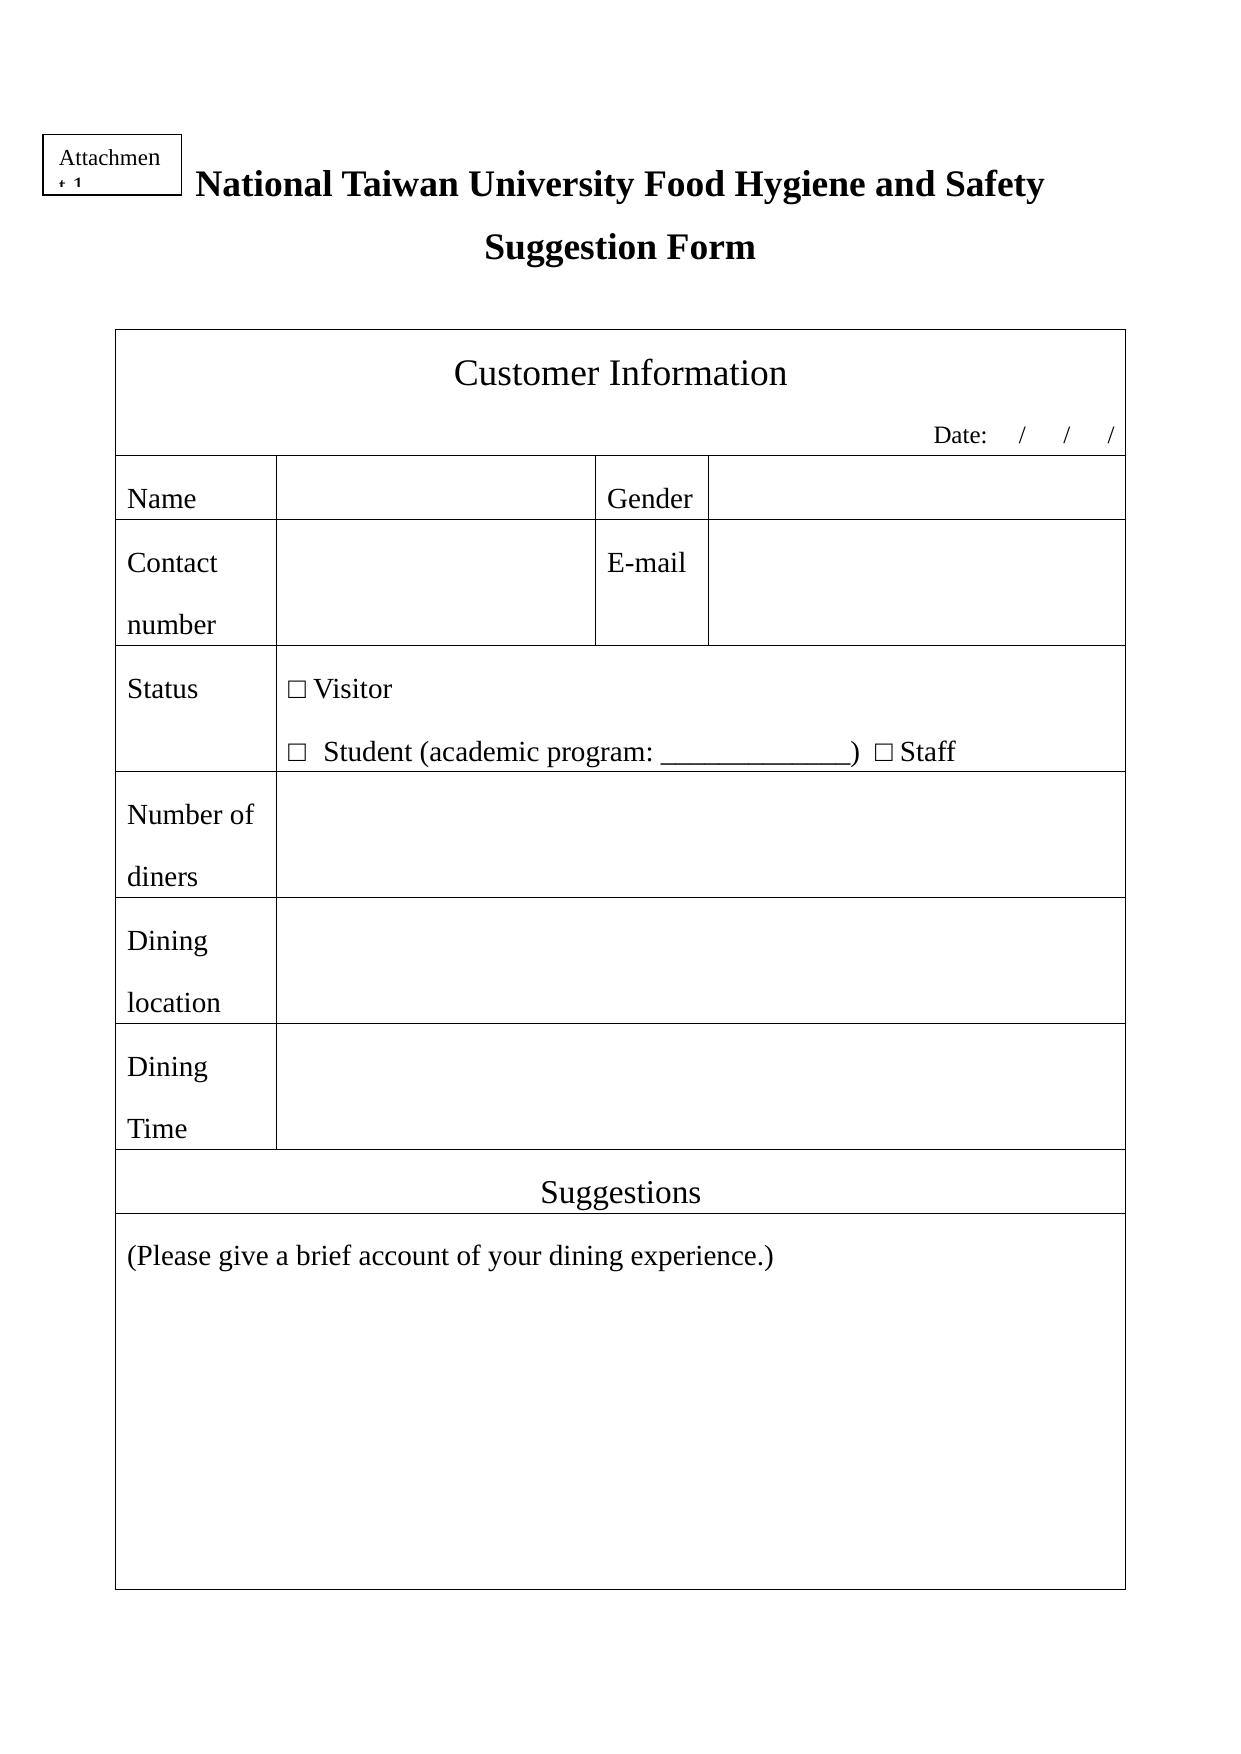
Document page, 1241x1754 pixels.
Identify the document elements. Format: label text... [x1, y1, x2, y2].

text Attachment 1 [59, 142, 166, 187]
table_cell Contact number [116, 520, 276, 645]
table_cell Dining location [116, 898, 276, 1023]
table_cell Gender [596, 456, 708, 519]
table_cell Status [116, 646, 276, 771]
table_cell (Please give a brief account of your dining experience.) [116, 1214, 1125, 1588]
text National Taiwan University Food Hygiene and Safety Suggestion Form [118, 142, 1122, 267]
table_cell Name [116, 456, 276, 519]
table_cell E-mail [596, 520, 708, 645]
table_cell [277, 898, 1125, 1023]
table_cell [709, 456, 1125, 519]
table_header Customer Information Date: / / / [116, 330, 1125, 455]
text National Taiwan University Food Hygiene and Safety Suggestion Form [62, 67, 868, 126]
table_cell [277, 1024, 1125, 1149]
table_cell Suggestions [116, 1150, 1125, 1212]
table_cell Number of diners [116, 772, 276, 897]
table_cell Dining Time [116, 1024, 276, 1149]
table_cell [277, 772, 1125, 897]
table_cell [277, 456, 595, 519]
table_cell [277, 520, 595, 645]
table_cell □ Visitor □ Student (academic program: _____________) □ Staff [277, 646, 1125, 771]
table_cell [709, 520, 1125, 645]
text National Taiwan University Food Hygiene and Safety Suggestion Form [44, 135, 181, 194]
